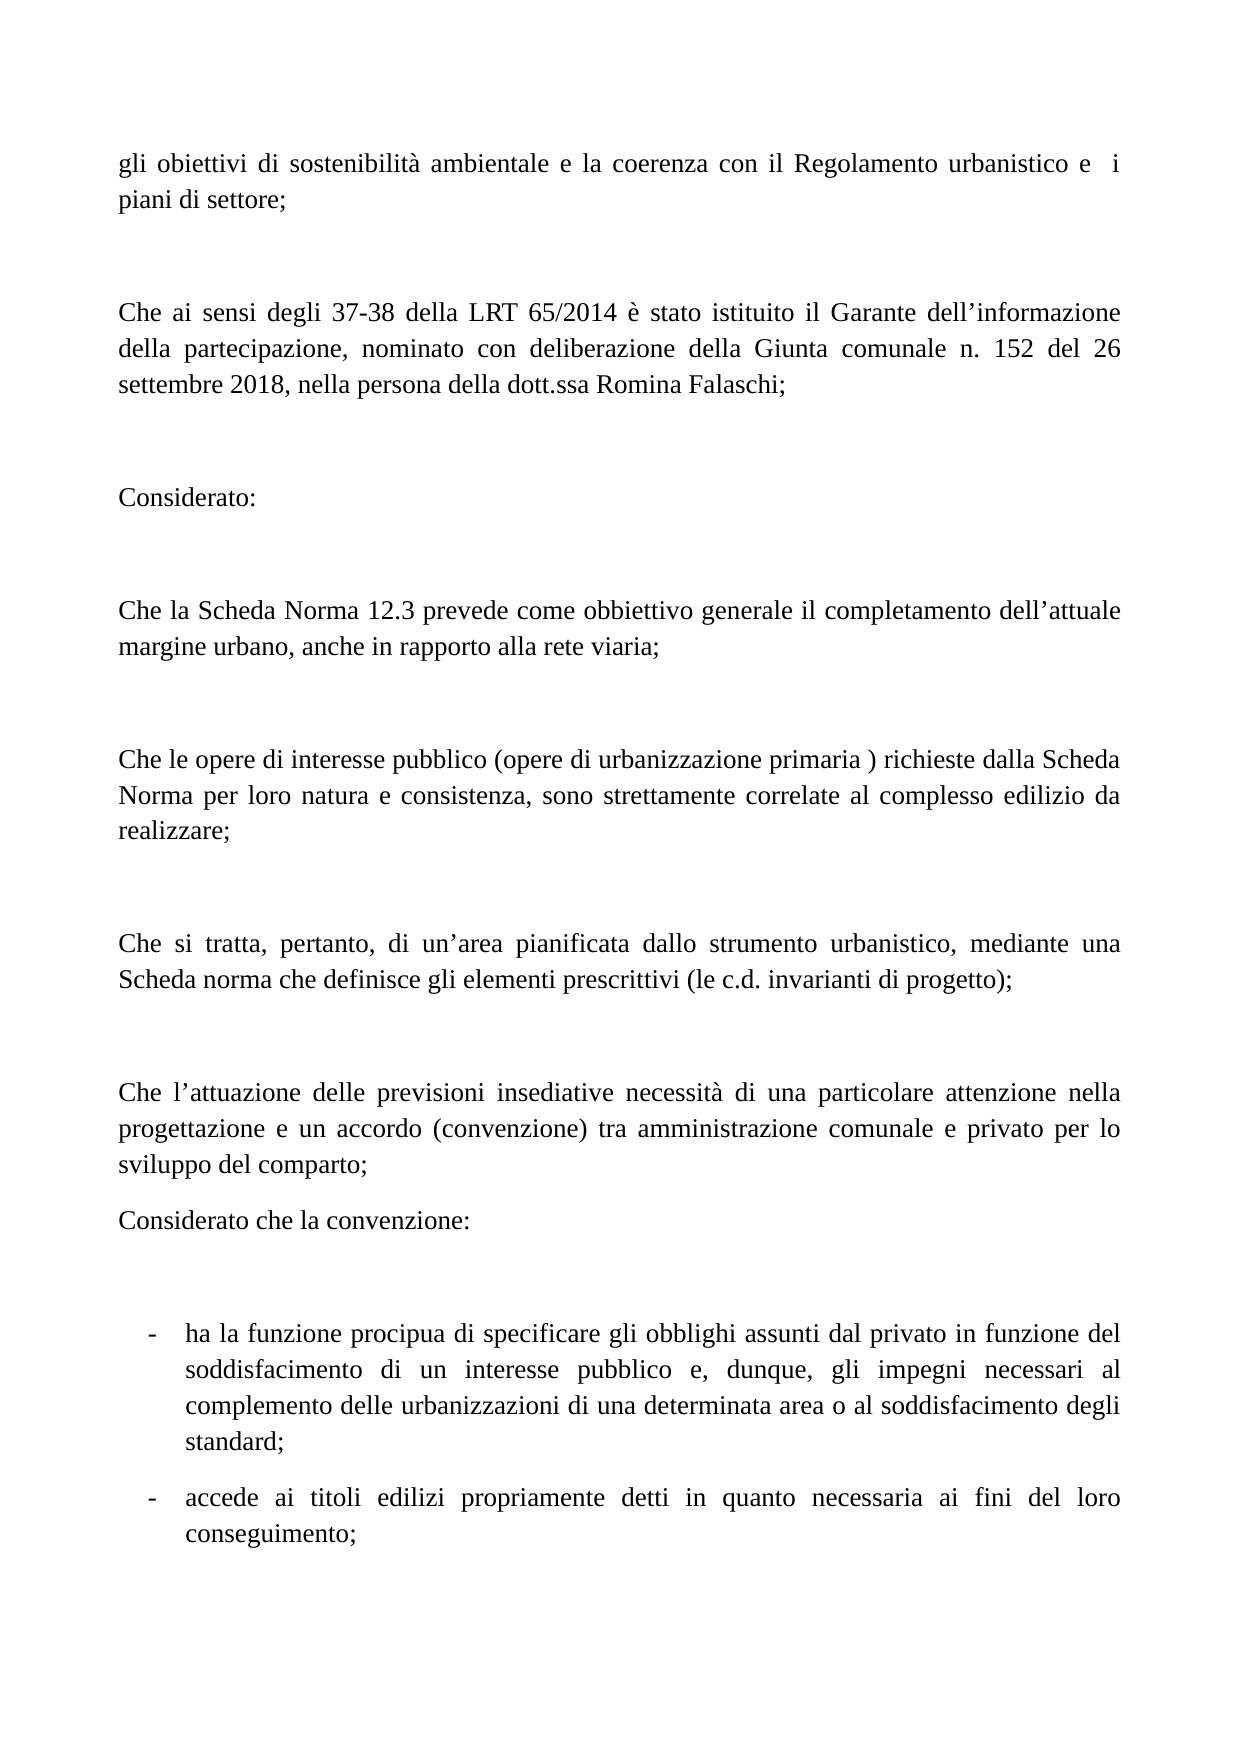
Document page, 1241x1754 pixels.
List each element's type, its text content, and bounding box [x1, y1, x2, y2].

text Considerato: [118, 481, 1122, 512]
text Considerato che la convenzione: [118, 1204, 1122, 1236]
text gli obiettivi di sostenibilità ambientale e la coerenza con il Regolamento urbanistico e i piani di settore; [118, 148, 1122, 214]
text Che le opere di interesse pubblico (opere di urbanizzazione primaria ) richieste dalla Scheda Norma per loro natura e consistenza, sono strettamente correlate al complesso edilizio da realizzare; [118, 743, 1122, 846]
text Che ai sensi degli 37-38 della LRT 65/2014 è stato istituito il Garante dell’informazione della partecipazione, nominato con deliberazione della Giunta comunale n. 152 del 26 settembre 2018, nella persona della dott.ssa Romina Falaschi; [118, 296, 1122, 399]
list accede ai titoli edilizi propriamente detti in quanto necessaria ai fini del loro conseguimento; [148, 1481, 1122, 1548]
list ha la funzione procipua di specificare gli obblighi assunti dal privato in funzione del soddisfacimento di un interesse pubblico e, dunque, gli impegni necessari al complemento delle urbanizzazioni di una determinata area o al soddisfacimento degli standard; [148, 1318, 1122, 1456]
text Che si tratta, pertanto, di un’area pianificata dallo strumento urbanistico, mediante una Scheda norma che definisce gli elementi prescrittivi (le c.d. invarianti di progetto); [118, 928, 1122, 994]
text Che la Scheda Norma 12.3 prevede come obbiettivo generale il completamento dell’attuale margine urbano, anche in rapporto alla rete viaria; [118, 594, 1122, 661]
text Che l’attuazione delle previsioni insediative necessità di una particolare attenzione nella progettazione e un accordo (convenzione) tra amministrazione comunale e privato per lo sviluppo del comparto; [118, 1076, 1122, 1179]
